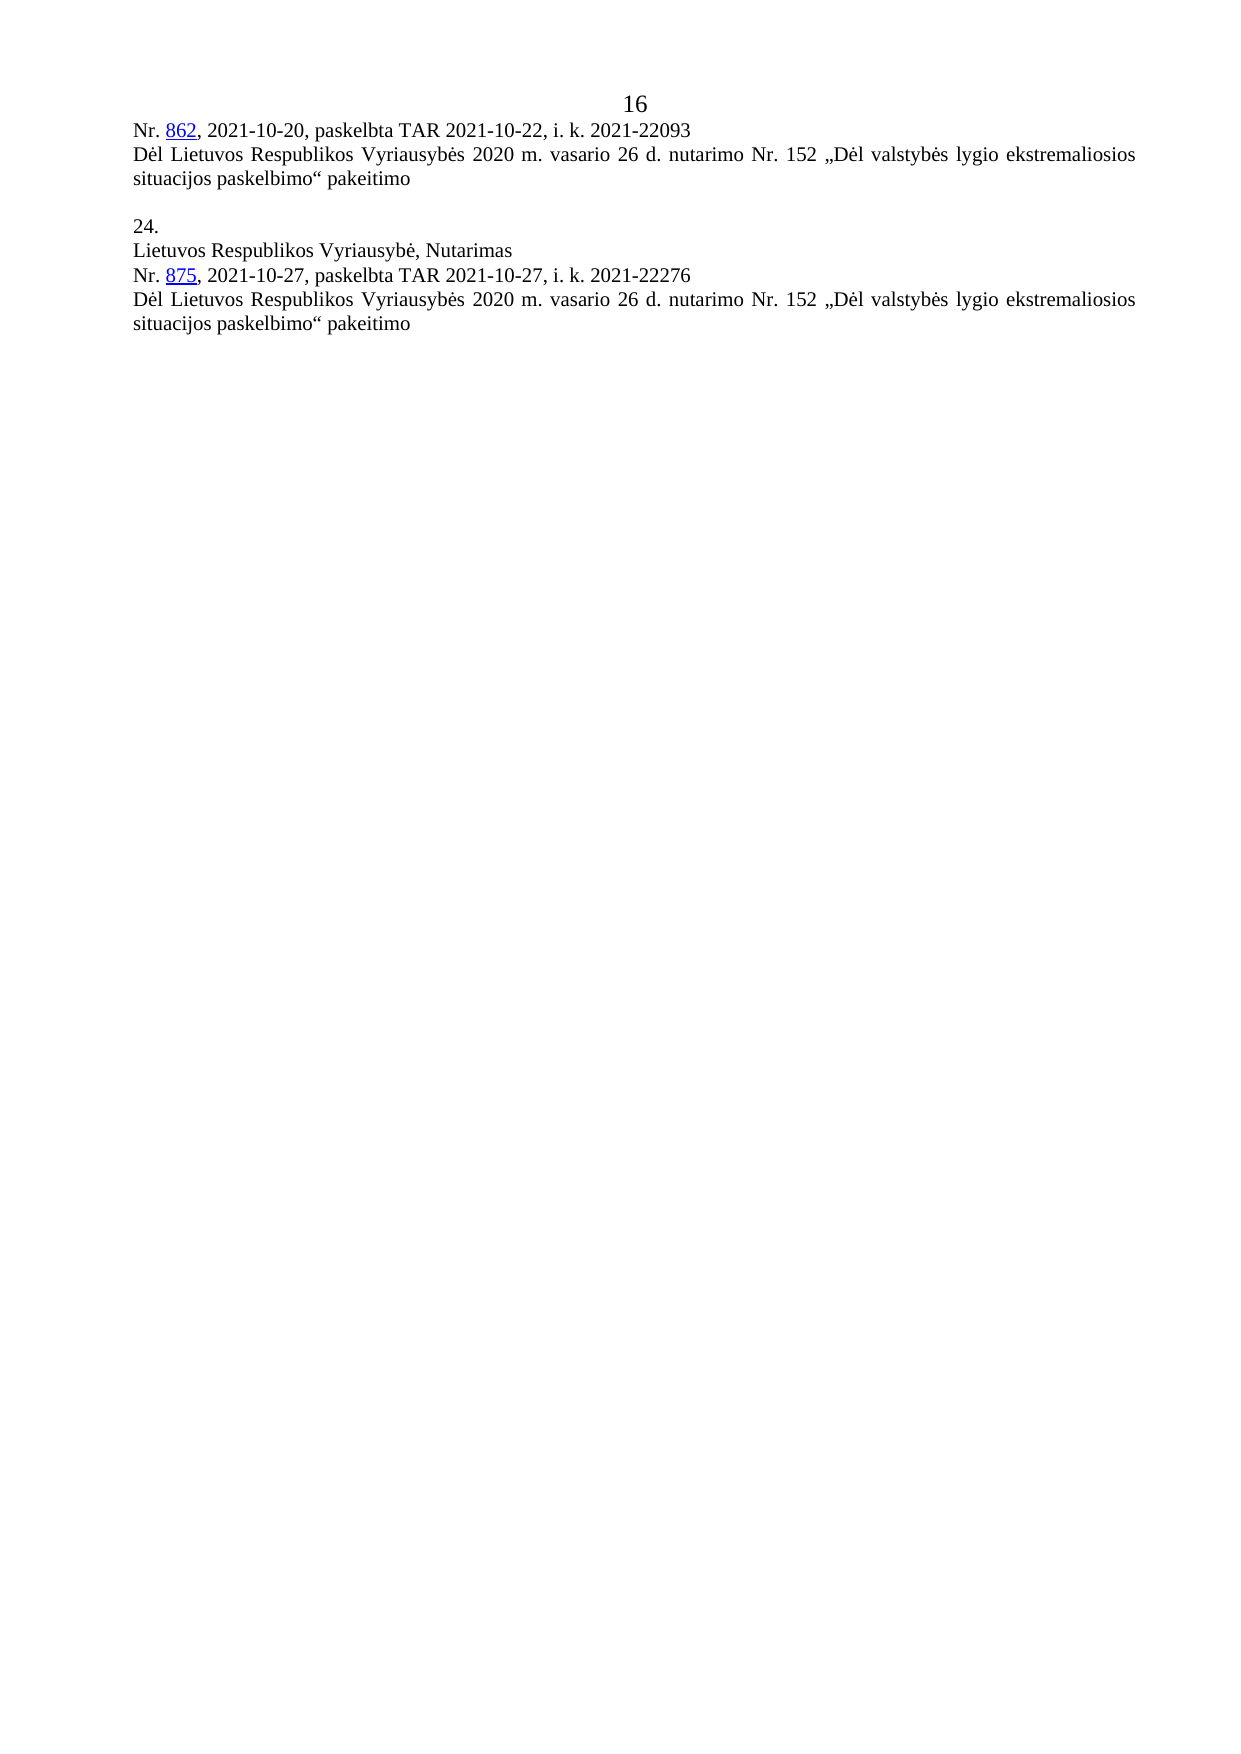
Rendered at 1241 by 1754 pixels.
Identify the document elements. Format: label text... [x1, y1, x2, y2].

text Dėl Lietuvos Respublikos Vyriausybės 2020 m. vasario 26 d. nutarimo Nr. 152 „Dėl valstybės lygio ekstremaliosios situacijos paskelbimo“ pakeitimo [133, 287, 1137, 335]
text Nr. 875, 2021-10-27, paskelbta TAR 2021-10-27, i. k. 2021-22276 [133, 262, 1137, 287]
text Dėl Lietuvos Respublikos Vyriausybės 2020 m. vasario 26 d. nutarimo Nr. 152 „Dėl valstybės lygio ekstremaliosios situacijos paskelbimo“ pakeitimo [133, 142, 1137, 190]
text Lietuvos Respublikos Vyriausybė, Nutarimas [133, 238, 1137, 262]
text Nr. 862, 2021-10-20, paskelbta TAR 2021-10-22, i. k. 2021-22093 [133, 118, 1137, 142]
text 24. [133, 214, 1137, 238]
